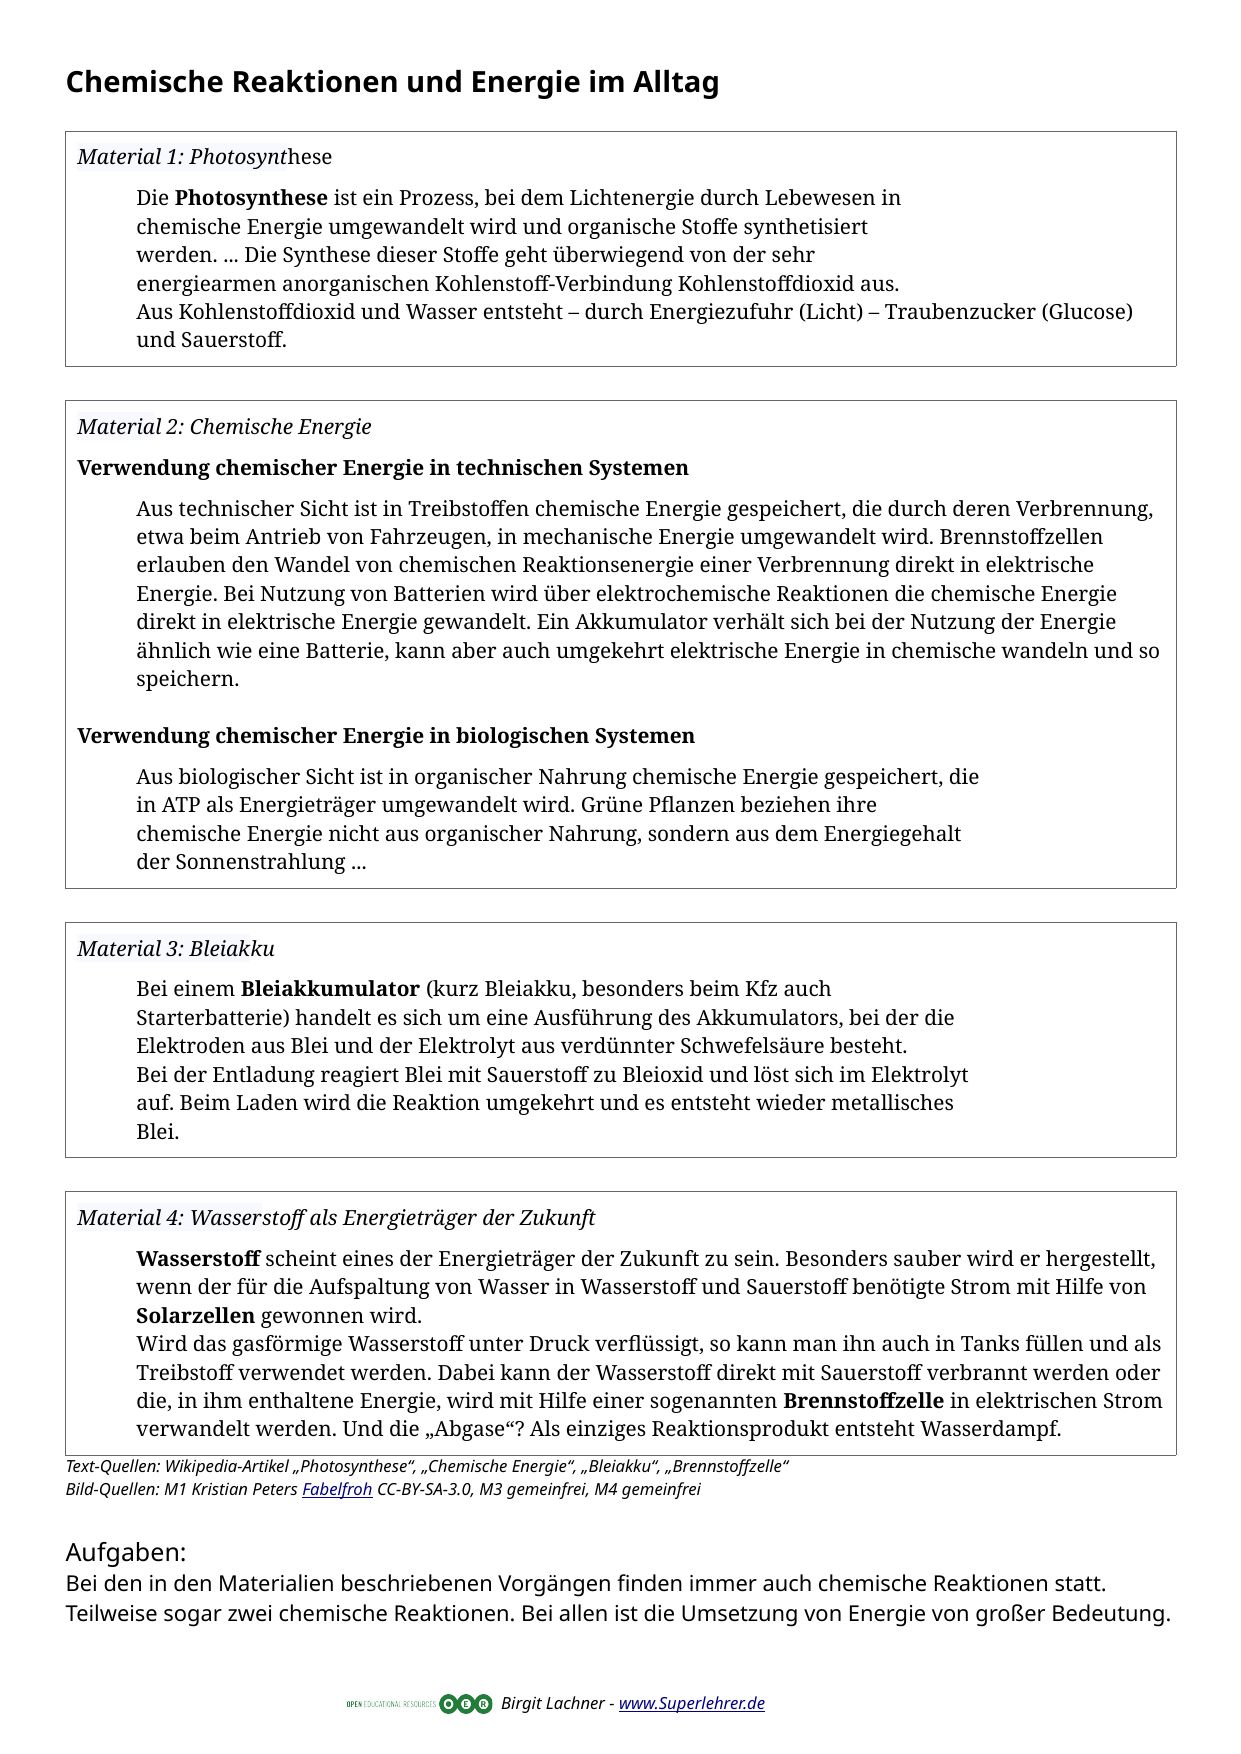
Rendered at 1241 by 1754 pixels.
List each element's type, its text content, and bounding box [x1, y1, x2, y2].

table_header Material 4: Wasserstoff als Energieträger der Zukunft Wasserstoff scheint eines der Energieträger der Zukunft zu sein. Besonders sauber wird er hergestellt, wenn der für die Aufspaltung von Wasser in Wasserstoff und Sauerstoff benötigte Strom mit Hilfe von Solarzellen gewonnen wird. Wird das gasförmige Wasserstoff unter Druck verflüssigt, so kann man ihn auch in Tanks füllen und als Treibstoff verwendet werden. Dabei kann der Wasserstoff direkt mit Sauerstoff verbrannt werden oder die, in ihm enthaltene Energie, wird mit Hilfe einer sogenannten Brennstoffzelle in elektrischen Strom verwandelt werden. Und die „Abgase“? Als einziges Reaktionsprodukt entsteht Wasserdampf. [66, 1192, 1176, 1455]
text Bei den in den Materialien beschriebenen Vorgängen finden immer auch chemische Reaktionen statt. Teilweise sogar zwei chemische Reaktionen. Bei allen ist die Umsetzung von Energie von großer Bedeutung. [65, 1568, 1176, 1628]
picture [347, 1694, 493, 1714]
table_header Material 1: Photosynthese Die Photosynthese ist ein Prozess, bei dem Lichtenergie durch Lebewesen in chemische Energie umgewandelt wird und organische Stoffe synthetisiert werden. ... Die Synthese dieser Stoffe geht überwiegend von der sehr energiearmen anorganischen Kohlenstoff-Verbindung Kohlenstoffdioxid aus. Aus Kohlenstoffdioxid und Wasser entsteht – durch Energiezufuhr (Licht) – Traubenzucker (Glucose) und Sauerstoff. [66, 132, 1176, 366]
text Chemische Reaktionen und Energie im Alltag [65, 61, 1176, 101]
table_header Material 3: Bleiakku Bei einem Bleiakkumulator (kurz Bleiakku, besonders beim Kfz auch Starterbatterie) handelt es sich um eine Ausführung des Akkumulators, bei der die Elektroden aus Blei und der Elektrolyt aus verdünnter Schwefelsäure besteht. Bei der Entladung reagiert Blei mit Sauerstoff zu Bleioxid und löst sich im Elektrolyt auf. Beim Laden wird die Reaktion umgekehrt und es entsteht wieder metallisches Blei. [66, 923, 1176, 1157]
text Bild-Quellen: M1 Kristian Peters Fabelfroh CC-BY-SA-3.0, M3 gemeinfrei, M4 gemeinfrei [65, 1478, 1176, 1500]
text Text-Quellen: Wikipedia-Artikel „Photosynthese“, „Chemische Energie“, „Bleiakku“, „Brennstoffzelle“ [65, 1456, 1176, 1478]
table_header Material 2: Chemische Energie Verwendung chemischer Energie in technischen Systemen Aus technischer Sicht ist in Treibstoffen chemische Energie gespeichert, die durch deren Verbrennung, etwa beim Antrieb von Fahrzeugen, in mechanische Energie umgewandelt wird. Brennstoffzellen erlauben den Wandel von chemischen Reaktionsenergie einer Verbrennung direkt in elektrische Energie. Bei Nutzung von Batterien wird über elektrochemische Reaktionen die chemische Energie direkt in elektrische Energie gewandelt. Ein Akkumulator verhält sich bei der Nutzung der Energie ähnlich wie eine Batterie, kann aber auch umgekehrt elektrische Energie in chemische wandeln und so speichern. Verwendung chemischer Energie in biologischen Systemen Aus biologischer Sicht ist in organischer Nahrung chemische Energie gespeichert, die in ATP als Energieträger umgewandelt wird. Grüne Pflanzen beziehen ihre chemische Energie nicht aus organischer Nahrung, sondern aus dem Energiegehalt der Sonnenstrahlung ... [66, 401, 1176, 888]
text Aufgaben: [65, 1534, 1176, 1568]
